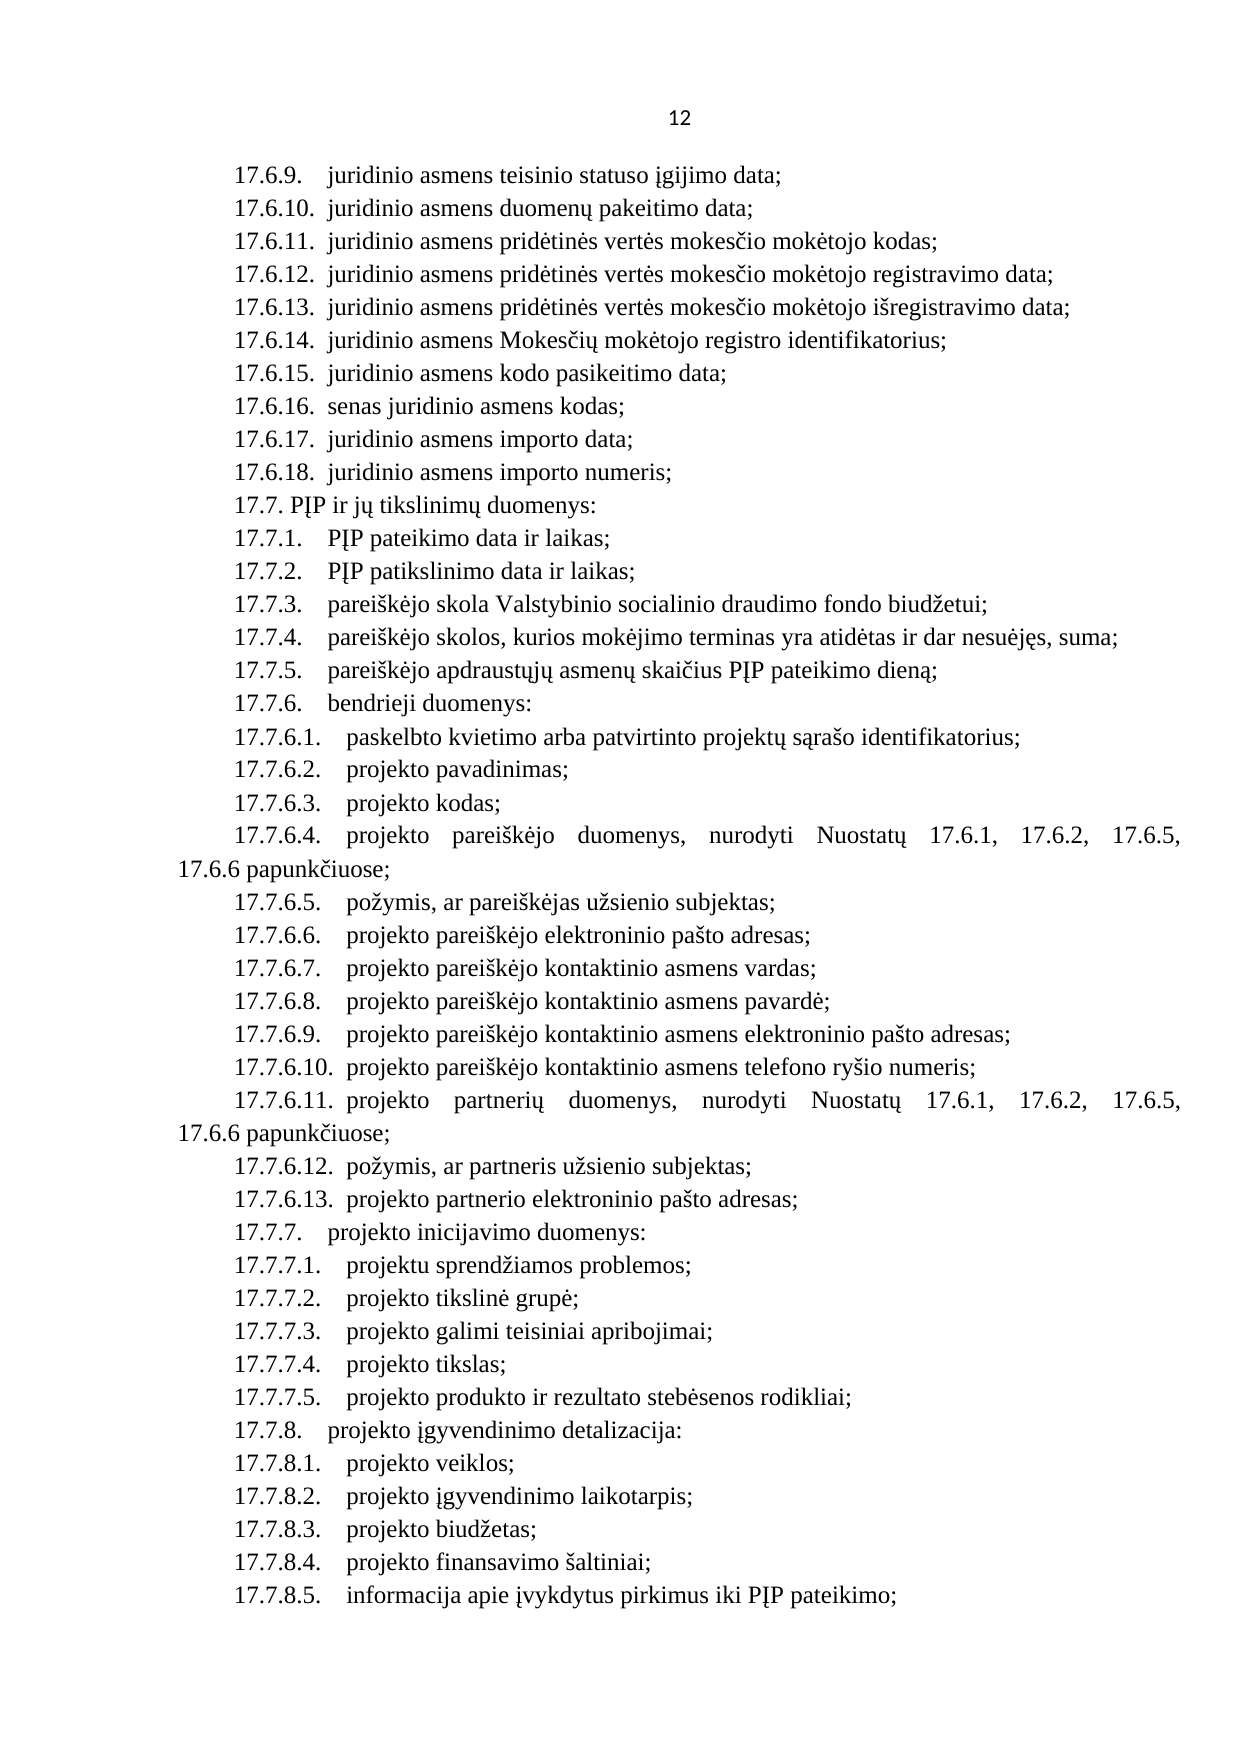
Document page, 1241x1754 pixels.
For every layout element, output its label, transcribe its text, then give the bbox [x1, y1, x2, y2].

text 17.6.16. senas juridinio asmens kodas; [177, 391, 1181, 420]
text 17.7.7.5. projekto produkto ir rezultato stebėsenos rodikliai; [177, 1382, 1181, 1411]
text 17.7.8. projekto įgyvendinimo detalizacija: [177, 1415, 1181, 1444]
text 17.7.6.6. projekto pareiškėjo elektroninio pašto adresas; [177, 920, 1181, 948]
text 17.6.17. juridinio asmens importo data; [177, 424, 1181, 453]
text 17.7.6.12. požymis, ar partneris užsienio subjektas; [177, 1151, 1181, 1179]
text 17.7.8.1. projekto veiklos; [177, 1448, 1181, 1477]
text 17.7.6.4. projekto pareiškėjo duomenys, nurodyti Nuostatų 17.6.1, 17.6.2, 17.6.5, 17.6.6 papunkčiuose; [177, 821, 1181, 882]
text 17.7.8.2. projekto įgyvendinimo laikotarpis; [177, 1481, 1181, 1510]
text 17.6.14. juridinio asmens Mokesčių mokėtojo registro identifikatorius; [177, 325, 1181, 354]
text 17.7.7.2. projekto tikslinė grupė; [177, 1283, 1181, 1312]
text 17.6.11. juridinio asmens pridėtinės vertės mokesčio mokėtojo kodas; [177, 226, 1181, 255]
text 17.7.7. projekto inicijavimo duomenys: [177, 1217, 1181, 1246]
text 17.6.13. juridinio asmens pridėtinės vertės mokesčio mokėtojo išregistravimo data; [177, 292, 1181, 321]
text 17.7.3. pareiškėjo skola Valstybinio socialinio draudimo fondo biudžetui; [177, 589, 1181, 618]
text 17.7.6.8. projekto pareiškėjo kontaktinio asmens pavardė; [177, 986, 1181, 1014]
text 17.6.10. juridinio asmens duomenų pakeitimo data; [177, 193, 1181, 222]
text 17.7. PĮP ir jų tikslinimų duomenys: [177, 490, 1181, 519]
text 17.7.6.2. projekto pavadinimas; [177, 754, 1181, 783]
text 17.7.4. pareiškėjo skolos, kurios mokėjimo terminas yra atidėtas ir dar nesuėjęs, suma; [177, 622, 1181, 651]
text 17.7.2. PĮP patikslinimo data ir laikas; [177, 556, 1181, 585]
text 17.7.6.5. požymis, ar pareiškėjas užsienio subjektas; [177, 887, 1181, 915]
text 17.7.5. pareiškėjo apdraustųjų asmenų skaičius PĮP pateikimo dieną; [177, 656, 1181, 684]
text 17.7.6.7. projekto pareiškėjo kontaktinio asmens vardas; [177, 953, 1181, 981]
text 17.7.6.9. projekto pareiškėjo kontaktinio asmens elektroninio pašto adresas; [177, 1019, 1181, 1047]
text 17.6.15. juridinio asmens kodo pasikeitimo data; [177, 358, 1181, 387]
text 17.7.8.5. informacija apie įvykdytus pirkimus iki PĮP pateikimo; [177, 1580, 1181, 1609]
text 17.6.18. juridinio asmens importo numeris; [177, 457, 1181, 486]
text 17.7.7.3. projekto galimi teisiniai apribojimai; [177, 1316, 1181, 1345]
text 17.7.7.4. projekto tikslas; [177, 1349, 1181, 1378]
text 17.6.9. juridinio asmens teisinio statuso įgijimo data; [177, 160, 1181, 189]
text 17.7.6.13. projekto partnerio elektroninio pašto adresas; [177, 1184, 1181, 1213]
text 17.7.6. bendrieji duomenys: [177, 688, 1181, 717]
text 17.7.6.11. projekto partnerių duomenys, nurodyti Nuostatų 17.6.1, 17.6.2, 17.6.5, 17.6.6 papunkčiuose; [177, 1085, 1181, 1147]
text 17.7.6.3. projekto kodas; [177, 788, 1181, 816]
text 17.7.6.1. paskelbto kvietimo arba patvirtinto projektų sąrašo identifikatorius; [177, 722, 1181, 750]
text 17.7.8.4. projekto finansavimo šaltiniai; [177, 1547, 1181, 1576]
text 17.7.7.1. projektu sprendžiamos problemos; [177, 1250, 1181, 1279]
text 17.7.6.10. projekto pareiškėjo kontaktinio asmens telefono ryšio numeris; [177, 1052, 1181, 1081]
text 17.7.1. PĮP pateikimo data ir laikas; [177, 523, 1181, 552]
text 17.7.8.3. projekto biudžetas; [177, 1514, 1181, 1543]
text 17.6.12. juridinio asmens pridėtinės vertės mokesčio mokėtojo registravimo data; [177, 259, 1181, 288]
